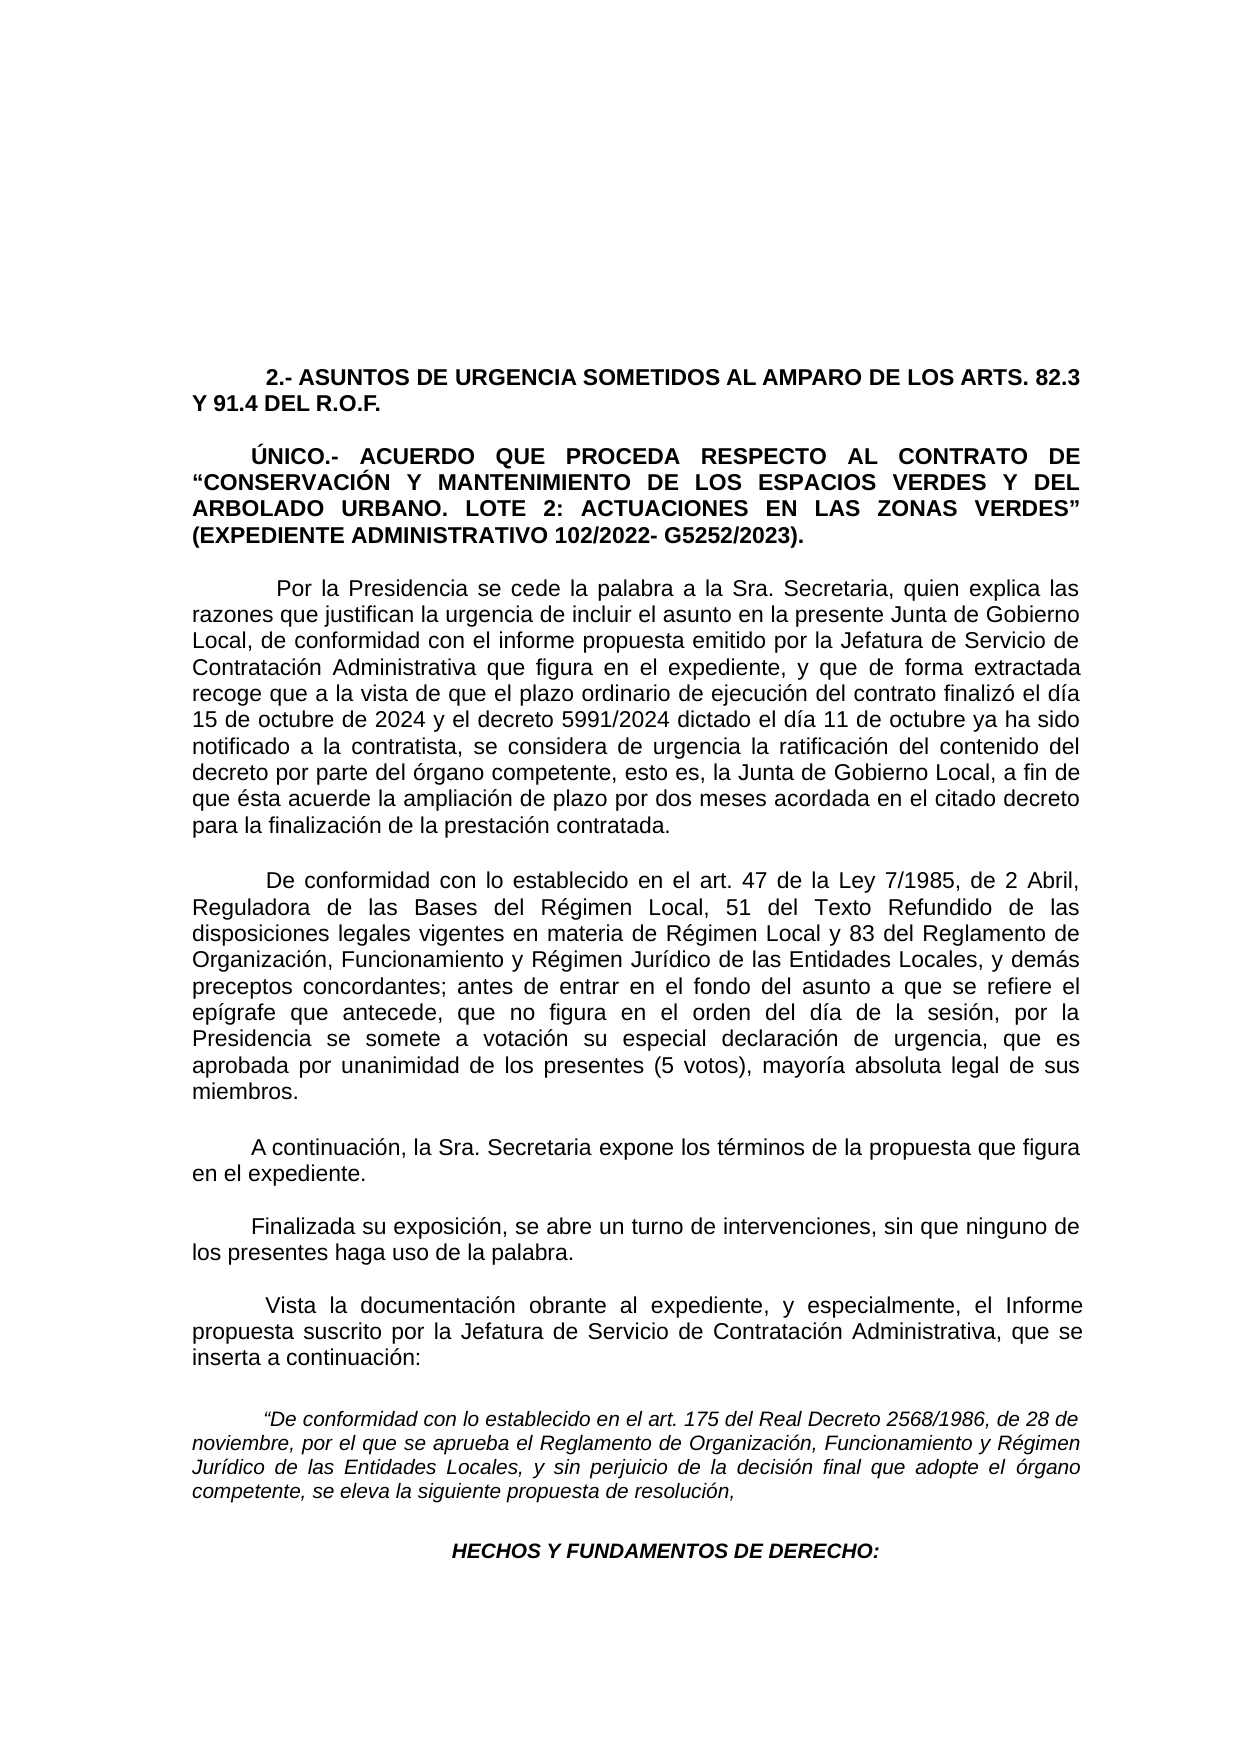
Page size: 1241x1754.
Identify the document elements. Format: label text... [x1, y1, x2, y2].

text ÚNICO.- ACUERDO QUE PROCEDA RESPECTO AL CONTRATO DE “CONSERVACIÓN Y MANTENIMIENTO DE LOS ESPACIOS VERDES Y DEL ARBOLADO URBANO. LOTE 2: ACTUACIONES EN LAS ZONAS VERDES” (EXPEDIENTE ADMINISTRATIVO 102/2022- G5252/2023). [192, 443, 1081, 548]
text De conformidad con lo establecido en el art. 47 de la Ley 7/1985, de 2 Abril, Reguladora de las Bases del Régimen Local, 51 del Texto Refundido de las disposiciones legales vigentes en materia de Régimen Local y 83 del Reglamento de Organización, Funcionamiento y Régimen Jurídico de las Entidades Locales, y demás preceptos concordantes; antes de entrar en el fondo del asunto a que se refiere el epígrafe que antecede, que no figura en el orden del día de la sesión, por la Presidencia se somete a votación su especial declaración de urgencia, que es aprobada por unanimidad de los presentes (5 votos), mayoría absoluta legal de sus miembros. [192, 867, 1081, 1104]
text Vista la documentación obrante al expediente, y especialmente, el Informe propuesta suscrito por la Jefatura de Servicio de Contratación Administrativa, que se inserta a continuación: [192, 1292, 1084, 1371]
text “De conformidad con lo establecido en el art. 175 del Real Decreto 2568/1986, de 28 de noviembre, por el que se aprueba el Reglamento de Organización, Funcionamiento y Régimen Jurídico de las Entidades Locales, y sin perjuicio de la decisión final que adopte el órgano competente, se eleva la siguiente propuesta de resolución, [192, 1407, 1081, 1502]
text 2.- ASUNTOS DE URGENCIA SOMETIDOS AL AMPARO DE LOS ARTS. 82.3 Y 91.4 DEL R.O.F. [192, 364, 1081, 416]
text A continuación, la Sra. Secretaria expone los términos de la propuesta que figura en el expediente. [192, 1133, 1081, 1186]
text HECHOS Y FUNDAMENTOS DE DERECHO: [192, 1539, 1081, 1563]
text Finalizada su exposición, se abre un turno de intervenciones, sin que ninguno de los presentes haga uso de la palabra. [192, 1213, 1081, 1265]
text Por la Presidencia se cede la palabra a la Sra. Secretaria, quien explica las razones que justifican la urgencia de incluir el asunto en la presente Junta de Gobierno Local, de conformidad con el informe propuesta emitido por la Jefatura de Servicio de Contratación Administrativa que figura en el expediente, y que de forma extractada recoge que a la vista de que el plazo ordinario de ejecución del contrato finalizó el día 15 de octubre de 2024 y el decreto 5991/2024 dictado el día 11 de octubre ya ha sido notificado a la contratista, se considera de urgencia la ratificación del contenido del decreto por parte del órgano competente, esto es, la Junta de Gobierno Local, a fin de que ésta acuerde la ampliación de plazo por dos meses acordada en el citado decreto para la finalización de la prestación contratada. [147, 574, 1081, 838]
